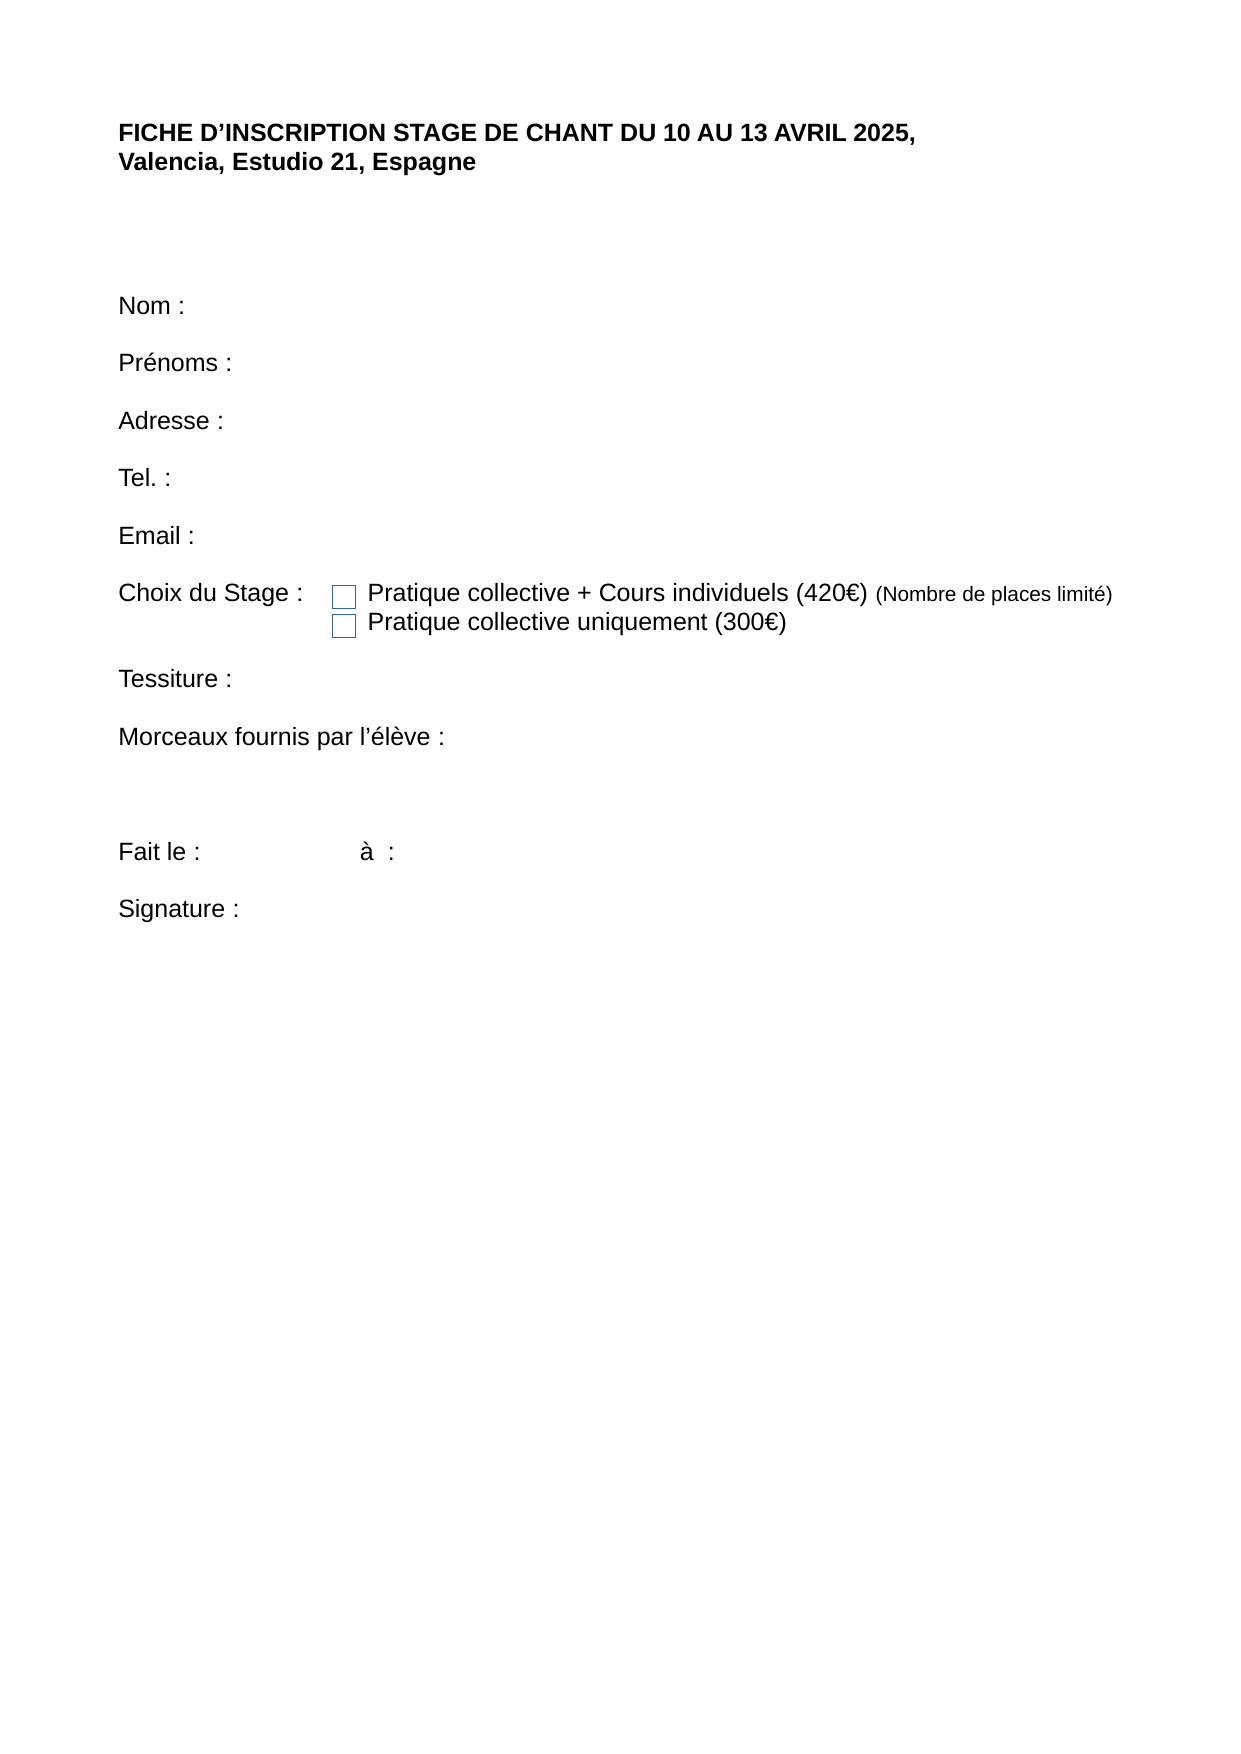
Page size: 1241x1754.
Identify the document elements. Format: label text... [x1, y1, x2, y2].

text Prénoms : [118, 348, 1122, 377]
text Pratique collective uniquement (300€) [118, 607, 1122, 636]
text FICHE D’INSCRIPTION STAGE DE CHANT DU 10 AU 13 AVRIL 2025, [118, 118, 1122, 147]
text Email : [118, 521, 1122, 549]
text Fait le : à : [118, 837, 1122, 866]
text Tel. : [118, 463, 1122, 492]
text Morceaux fournis par l’élève : [118, 722, 1122, 751]
text Tessiture : [118, 664, 1122, 693]
text Valencia, Estudio 21, Espagne [118, 147, 1122, 176]
text Signature : [118, 894, 1122, 923]
text Nom : [118, 291, 1122, 319]
text Choix du Stage : Pratique collective + Cours individuels (420€) (Nombre de places limité) [118, 578, 1122, 607]
text Adresse : [118, 406, 1122, 434]
